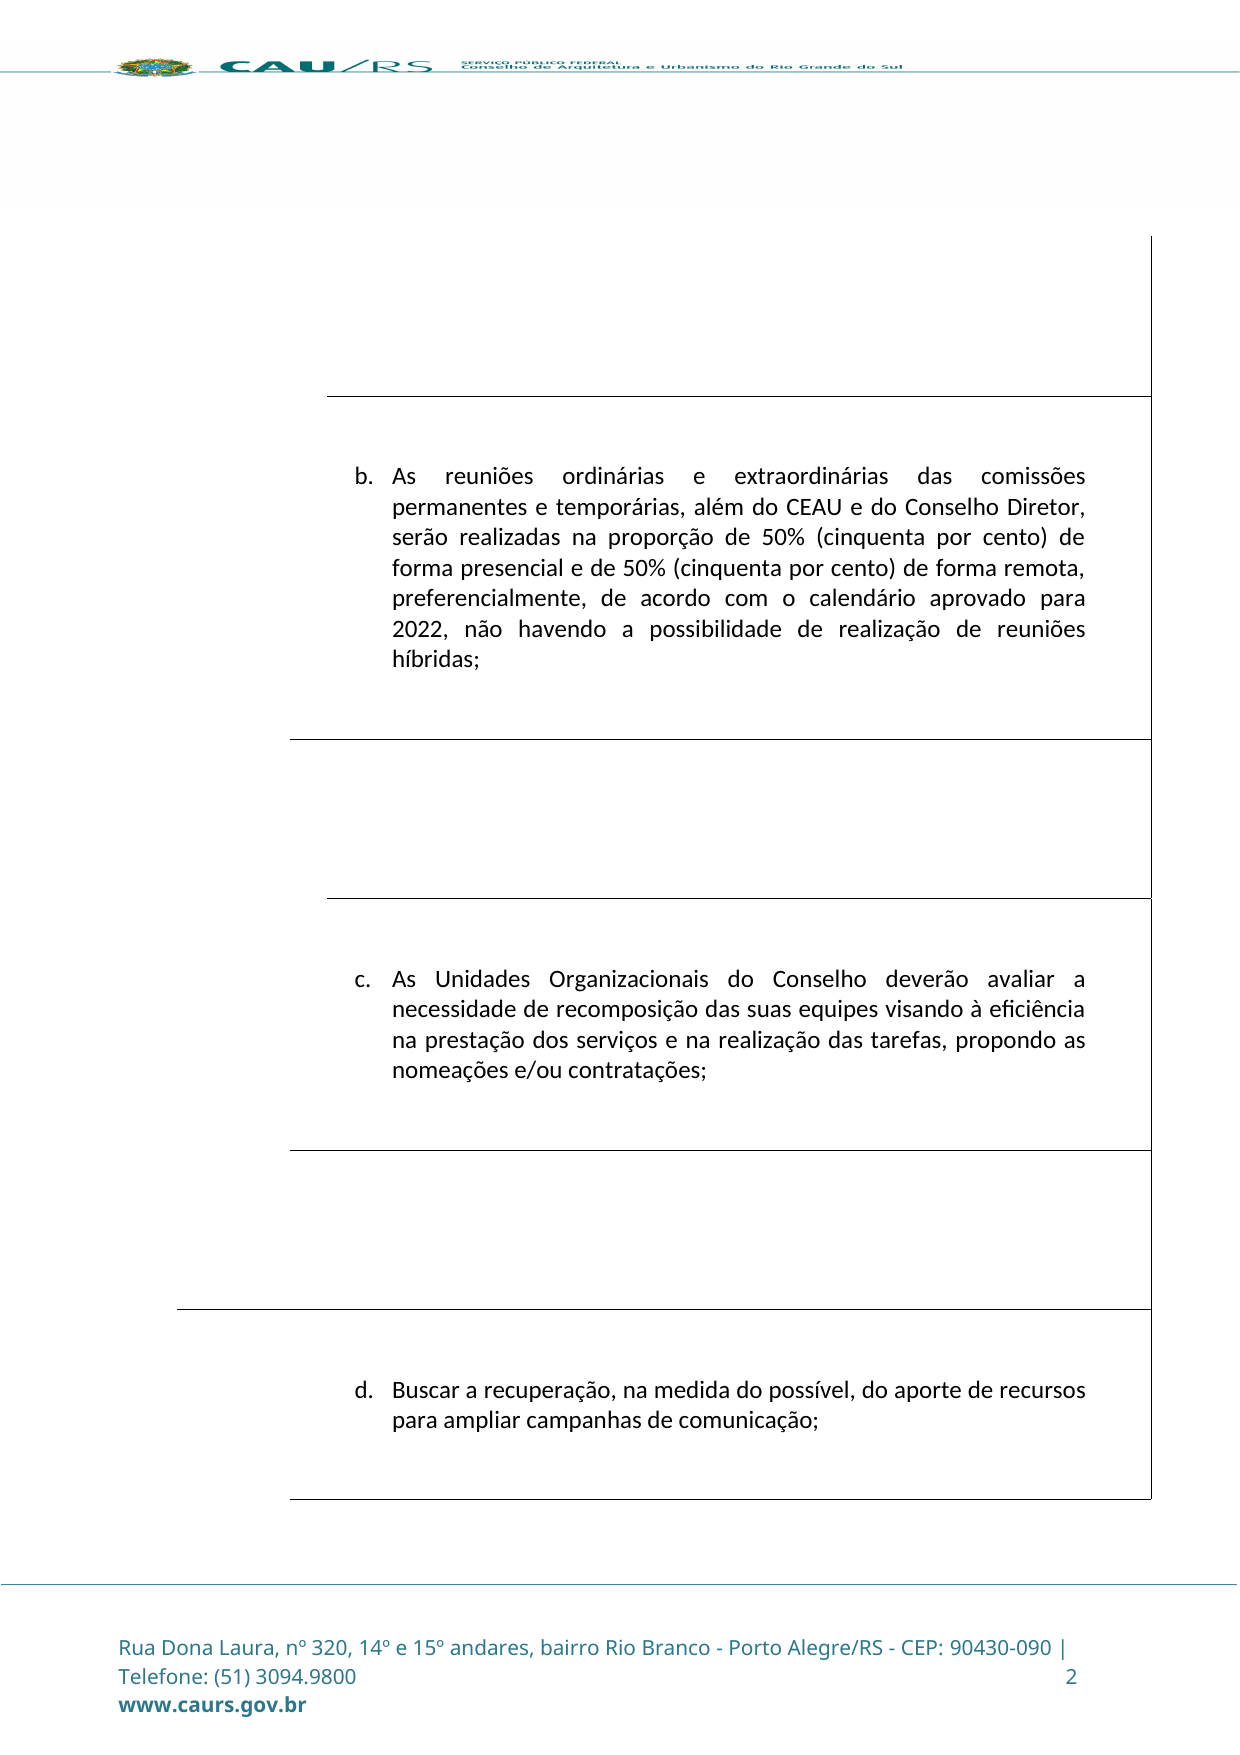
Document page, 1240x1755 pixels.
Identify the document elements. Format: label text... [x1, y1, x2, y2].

list Buscar a recuperação, na medida do possível, do aporte de recursos para ampliar campanhas de comunicação; [290, 1309, 1151, 1499]
list As reuniões ordinárias e extraordinárias das comissões permanentes e temporárias, além do CEAU e do Conselho Diretor, serão realizadas na proporção de 50% (cinquenta por cento) de forma presencial e de 50% (cinquenta por cento) de forma remota, preferencialmente, de acordo com o calendário aprovado para 2022, não havendo a possibilidade de realização de reuniões híbridas; [290, 396, 1151, 739]
list As Unidades Organizacionais do Conselho deverão avaliar a necessidade de recomposição das suas equipes visando à eficiência na prestação dos serviços e na realização das tarefas, propondo as nomeações e/ou contratações; [290, 898, 1151, 1150]
